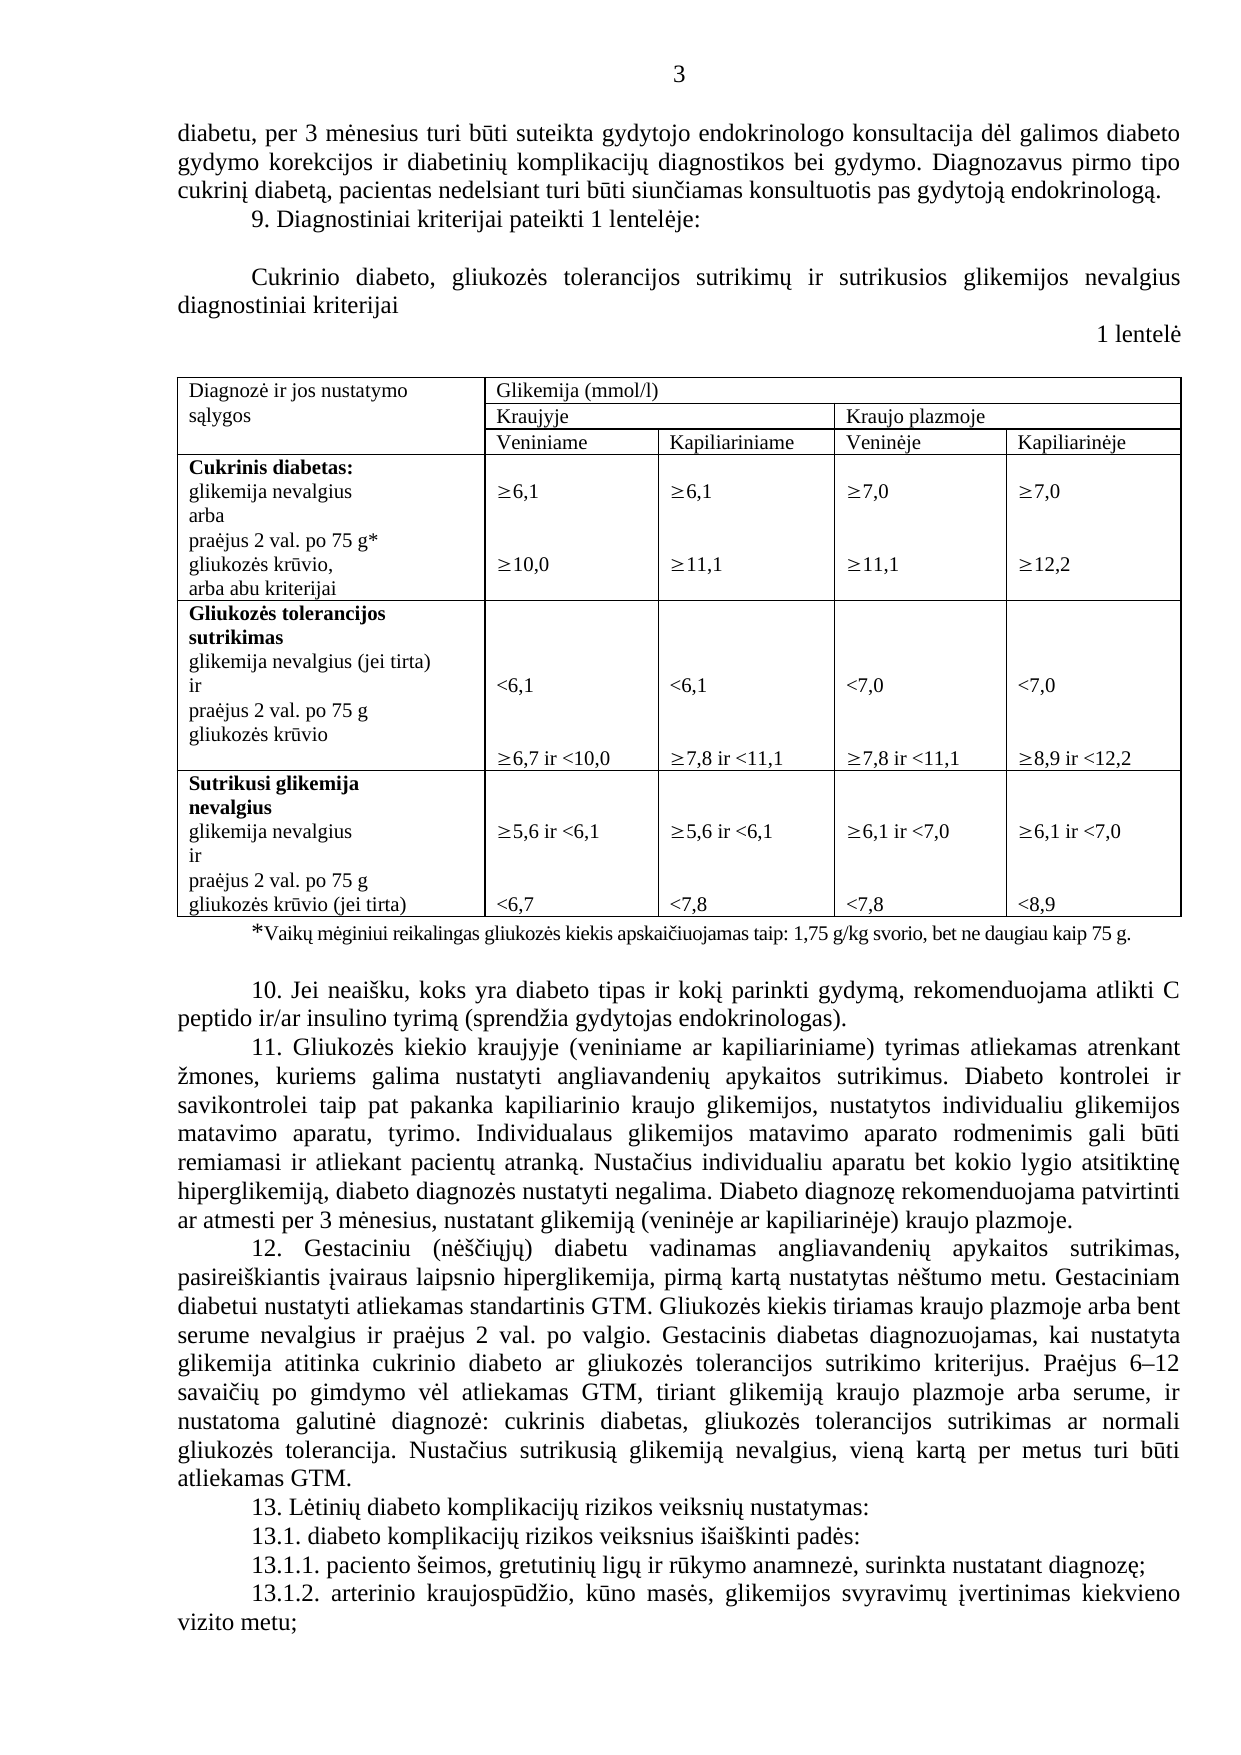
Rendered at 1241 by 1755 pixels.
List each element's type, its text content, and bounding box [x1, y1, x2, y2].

text 13.1.1. paciento šeimos, gretutinių ligų ir rūkymo anamnezė, surinkta nustatant diagnozę; [177, 1550, 1181, 1578]
table_cell ³6,1 ³11,1 [659, 455, 834, 600]
table_cell ³7,0 ³11,1 [835, 455, 1006, 600]
table_cell Veniniame [486, 430, 658, 454]
table_cell Kapiliarinėje [1007, 430, 1180, 454]
text 1 lentelė [177, 319, 1181, 348]
text 12. Gestaciniu (nėščiųjų) diabetu vadinamas angliavandenių apykaitos sutrikimas, pasireiškiantis įvairaus laipsnio hiperglikemija, pirmą kartą nustatytas nėštumo metu. Gestaciniam diabetui nustatyti atliekamas standartinis GTM. Gliukozės kiekis tiriamas kraujo plazmoje arba bent serume nevalgius ir praėjus 2 val. po valgio. Gestacinis diabetas diagnozuojamas, kai nustatyta glikemija atitinka cukrinio diabeto ar gliukozės tolerancijos sutrikimo kriterijus. Praėjus 6–12 savaičių po gimdymo vėl atliekamas GTM, tiriant glikemiją kraujo plazmoje arba serume, ir nustatoma galutinė diagnozė: cukrinis diabetas, gliukozės tolerancijos sutrikimas ar normali gliukozės tolerancija. Nustačius sutrikusią glikemiją nevalgius, vieną kartą per metus turi būti atliekamas GTM. [177, 1233, 1181, 1492]
table_cell ³6,1 ir <7,0 <8,9 [1007, 771, 1180, 916]
table_cell Gliukozės tolerancijos sutrikimas glikemija nevalgius (jei tirta) ir praėjus 2 val. po 75 g gliukozės krūvio [178, 601, 484, 770]
text *Vaikų mėginiui reikalingas gliukozės kiekis apskaičiuojamas taip: 1,75 g/kg svorio, bet ne daugiau kaip 75 g. [177, 917, 1181, 946]
table_cell <7,0 ³7,8 ir <11,1 [835, 601, 1006, 770]
text 13.1. diabeto komplikacijų rizikos veiksnius išaiškinti padės: [177, 1521, 1181, 1550]
table_cell Kraujyje [486, 404, 834, 428]
table_cell <6,1 ³6,7 ir <10,0 [486, 601, 658, 770]
table_cell Kraujo plazmoje [835, 404, 1180, 428]
table_cell ³7,0 ³12,2 [1007, 455, 1180, 600]
text 13. Lėtinių diabeto komplikacijų rizikos veiksnių nustatymas: [177, 1492, 1181, 1521]
table_header Glikemija (mmol/l) [486, 378, 1180, 402]
text diabetu, per 3 mėnesius turi būti suteikta gydytojo endokrinologo konsultacija dėl galimos diabeto gydymo korekcijos ir diabetinių komplikacijų diagnostikos bei gydymo. Diagnozavus pirmo tipo cukrinį diabetą, pacientas nedelsiant turi būti siunčiamas konsultuotis pas gydytoją endokrinologą. [177, 118, 1181, 204]
text 11. Gliukozės kiekio kraujyje (veniniame ar kapiliariniame) tyrimas atliekamas atrenkant žmones, kuriems galima nustatyti angliavandenių apykaitos sutrikimus. Diabeto kontrolei ir savikontrolei taip pat pakanka kapiliarinio kraujo glikemijos, nustatytos individualiu glikemijos matavimo aparatu, tyrimo. Individualaus glikemijos matavimo aparato rodmenimis gali būti remiamasi ir atliekant pacientų atranką. Nustačius individualiu aparatu bet kokio lygio atsitiktinę hiperglikemiją, diabeto diagnozės nustatyti negalima. Diabeto diagnozę rekomenduojama patvirtinti ar atmesti per 3 mėnesius, nustatant glikemiją (veninėje ar kapiliarinėje) kraujo plazmoje. [177, 1032, 1181, 1233]
table_cell Veninėje [835, 430, 1006, 454]
table_cell ³5,6 ir <6,1 <7,8 [659, 771, 834, 916]
text 13.1.2. arterinio kraujospūdžio, kūno masės, glikemijos svyravimų įvertinimas kiekvieno vizito metu; [177, 1578, 1181, 1636]
table_cell <6,1 ³7,8 ir <11,1 [659, 601, 834, 770]
table_cell ³6,1 ir <7,0 <7,8 [835, 771, 1006, 916]
table_cell <7,0 ³8,9 ir <12,2 [1007, 601, 1180, 770]
text 10. Jei neaišku, koks yra diabeto tipas ir kokį parinkti gydymą, rekomenduojama atlikti C peptido ir/ar insulino tyrimą (sprendžia gydytojas endokrinologas). [177, 975, 1181, 1032]
text Cukrinio diabeto, gliukozės tolerancijos sutrikimų ir sutrikusios glikemijos nevalgius diagnostiniai kriterijai [177, 262, 1181, 319]
table_header Diagnozė ir jos nustatymo sąlygos [178, 378, 484, 454]
table_cell Cukrinis diabetas: glikemija nevalgius arba praėjus 2 val. po 75 g* gliukozės krūvio, arba abu kriterijai [178, 455, 484, 600]
table_cell Sutrikusi glikemija nevalgius glikemija nevalgius ir praėjus 2 val. po 75 g gliukozės krūvio (jei tirta) [178, 771, 484, 916]
table_cell ³5,6 ir <6,1 <6,7 [486, 771, 658, 916]
table_cell ³6,1 ³10,0 [486, 455, 658, 600]
table_cell Kapiliariniame [659, 430, 834, 454]
text 9. Diagnostiniai kriterijai pateikti 1 lentelėje: [177, 204, 1181, 233]
